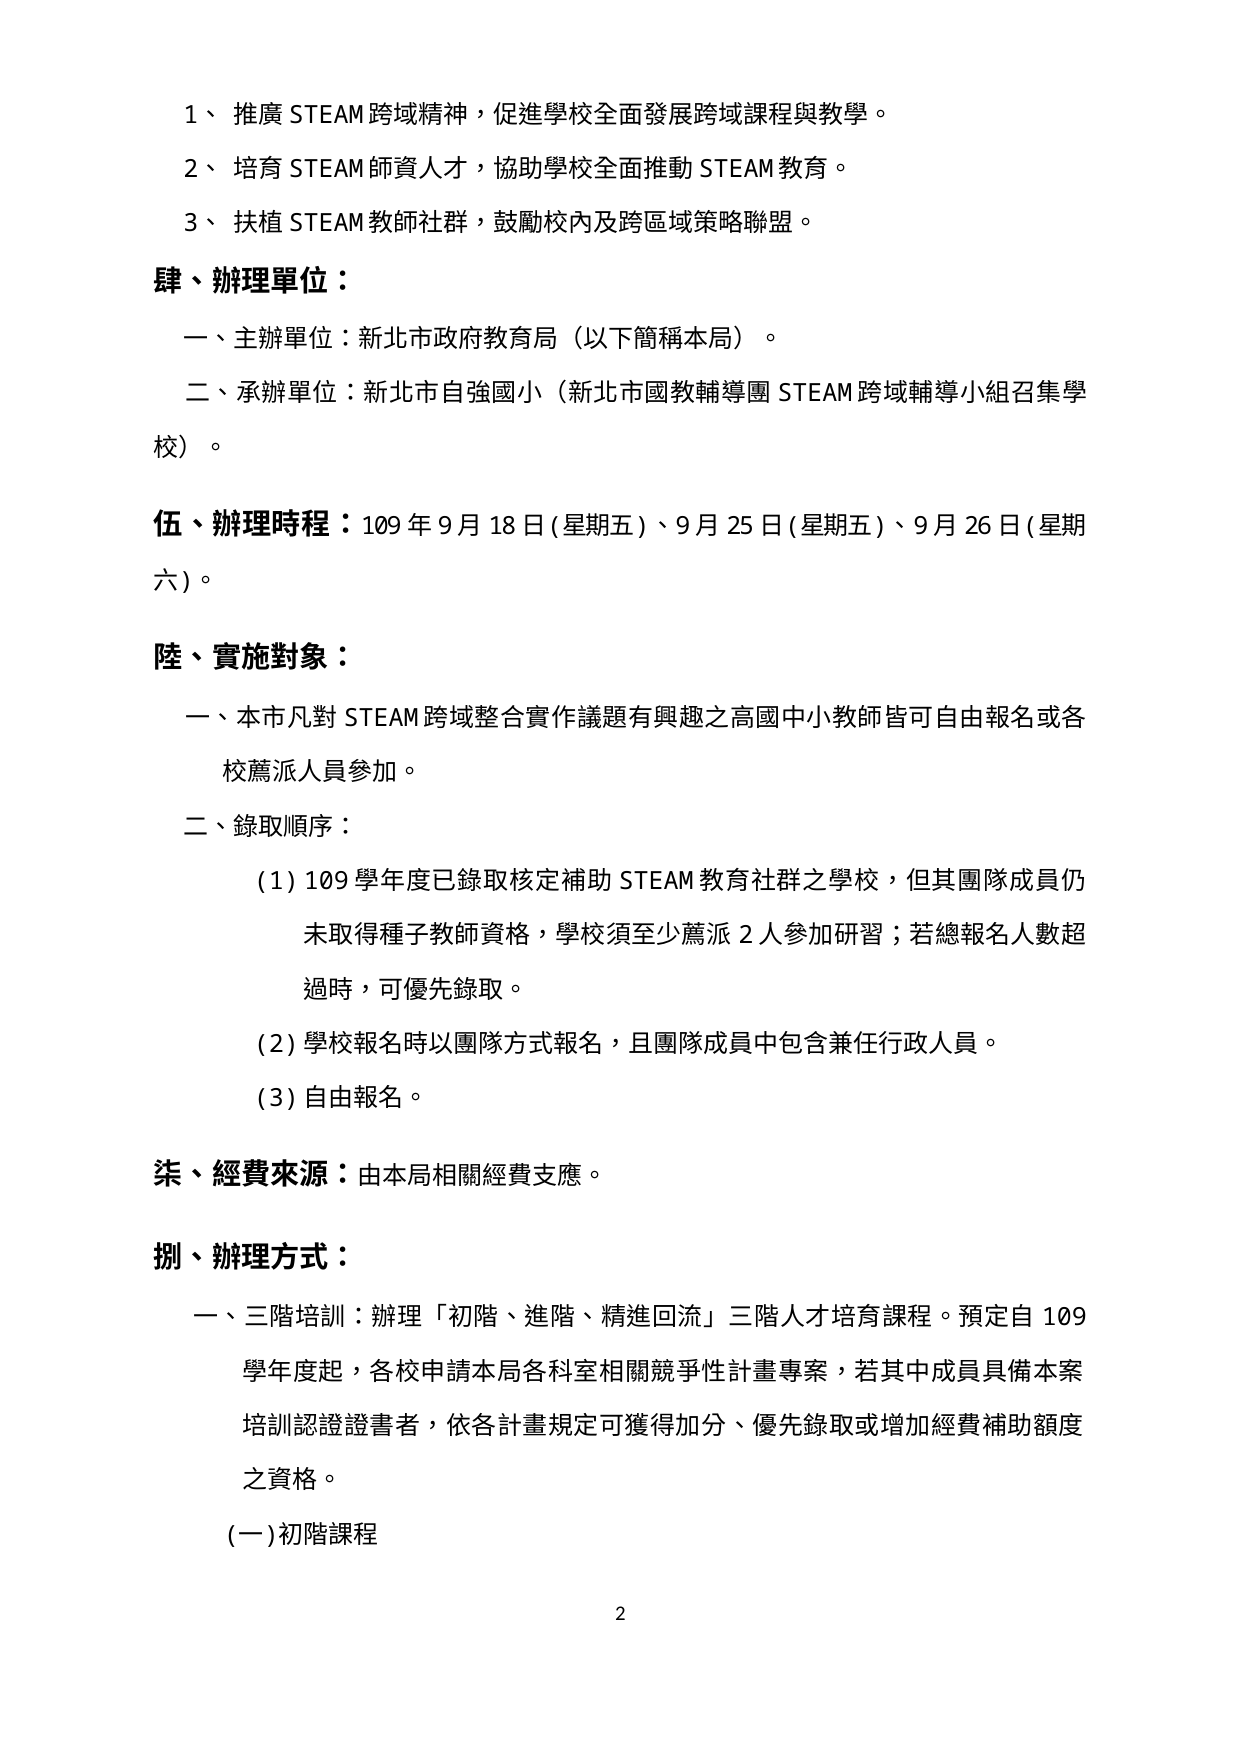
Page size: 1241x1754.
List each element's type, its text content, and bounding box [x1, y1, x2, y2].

text 陸、實施對象： [153, 634, 1087, 676]
list 推廣STEAM跨域精神，促進學校全面發展跨域課程與教學。 [183, 94, 1087, 130]
list 學校報名時以團隊方式報名，且團隊成員中包含兼任行政人員。 [253, 1023, 1087, 1060]
text 一、本市凡對STEAM跨域整合實作議題有興趣之高國中小教師皆可自由報名或各校薦派人員參加。 [153, 697, 1087, 788]
text (一)初階課程 [178, 1514, 1087, 1550]
text 二、承辦單位：新北市自強國小（新北市國教輔導團STEAM跨域輔導小組召集學校）。 [153, 373, 1087, 463]
list 109學年度已錄取核定補助STEAM教育社群之學校，但其團隊成員仍未取得種子教師資格，學校須至少薦派2人參加研習；若總報名人數超過時，可優先錄取。 [253, 860, 1087, 1005]
text 一、三階培訓：辦理「初階、進階、精進回流」三階人才培育課程。預定自109學年度起，各校申請本局各科室相關競爭性計畫專案，若其中成員具備本案培訓認證證書者，依各計畫規定可獲得加分、優先錄取或增加經費補助額度之資格。 [193, 1297, 1087, 1496]
text 柒、經費來源：由本局相關經費支應。 [153, 1151, 1087, 1193]
list 培育STEAM師資人才，協助學校全面推動STEAM教育。 [183, 148, 1087, 185]
text 肆、辦理單位： [153, 257, 1087, 299]
text 二、錄取順序： [153, 806, 1087, 842]
list 自由報名。 [253, 1078, 1087, 1114]
text 伍、辦理時程：109年9月18日(星期五)、9月25日(星期五)、9月26日(星期六)。 [153, 500, 1087, 597]
text 捌、辦理方式： [153, 1233, 1087, 1275]
text 一、主辦單位：新北市政府教育局（以下簡稱本局）。 [153, 318, 1087, 354]
list 扶植STEAM教師社群，鼓勵校內及跨區域策略聯盟。 [183, 203, 1087, 239]
